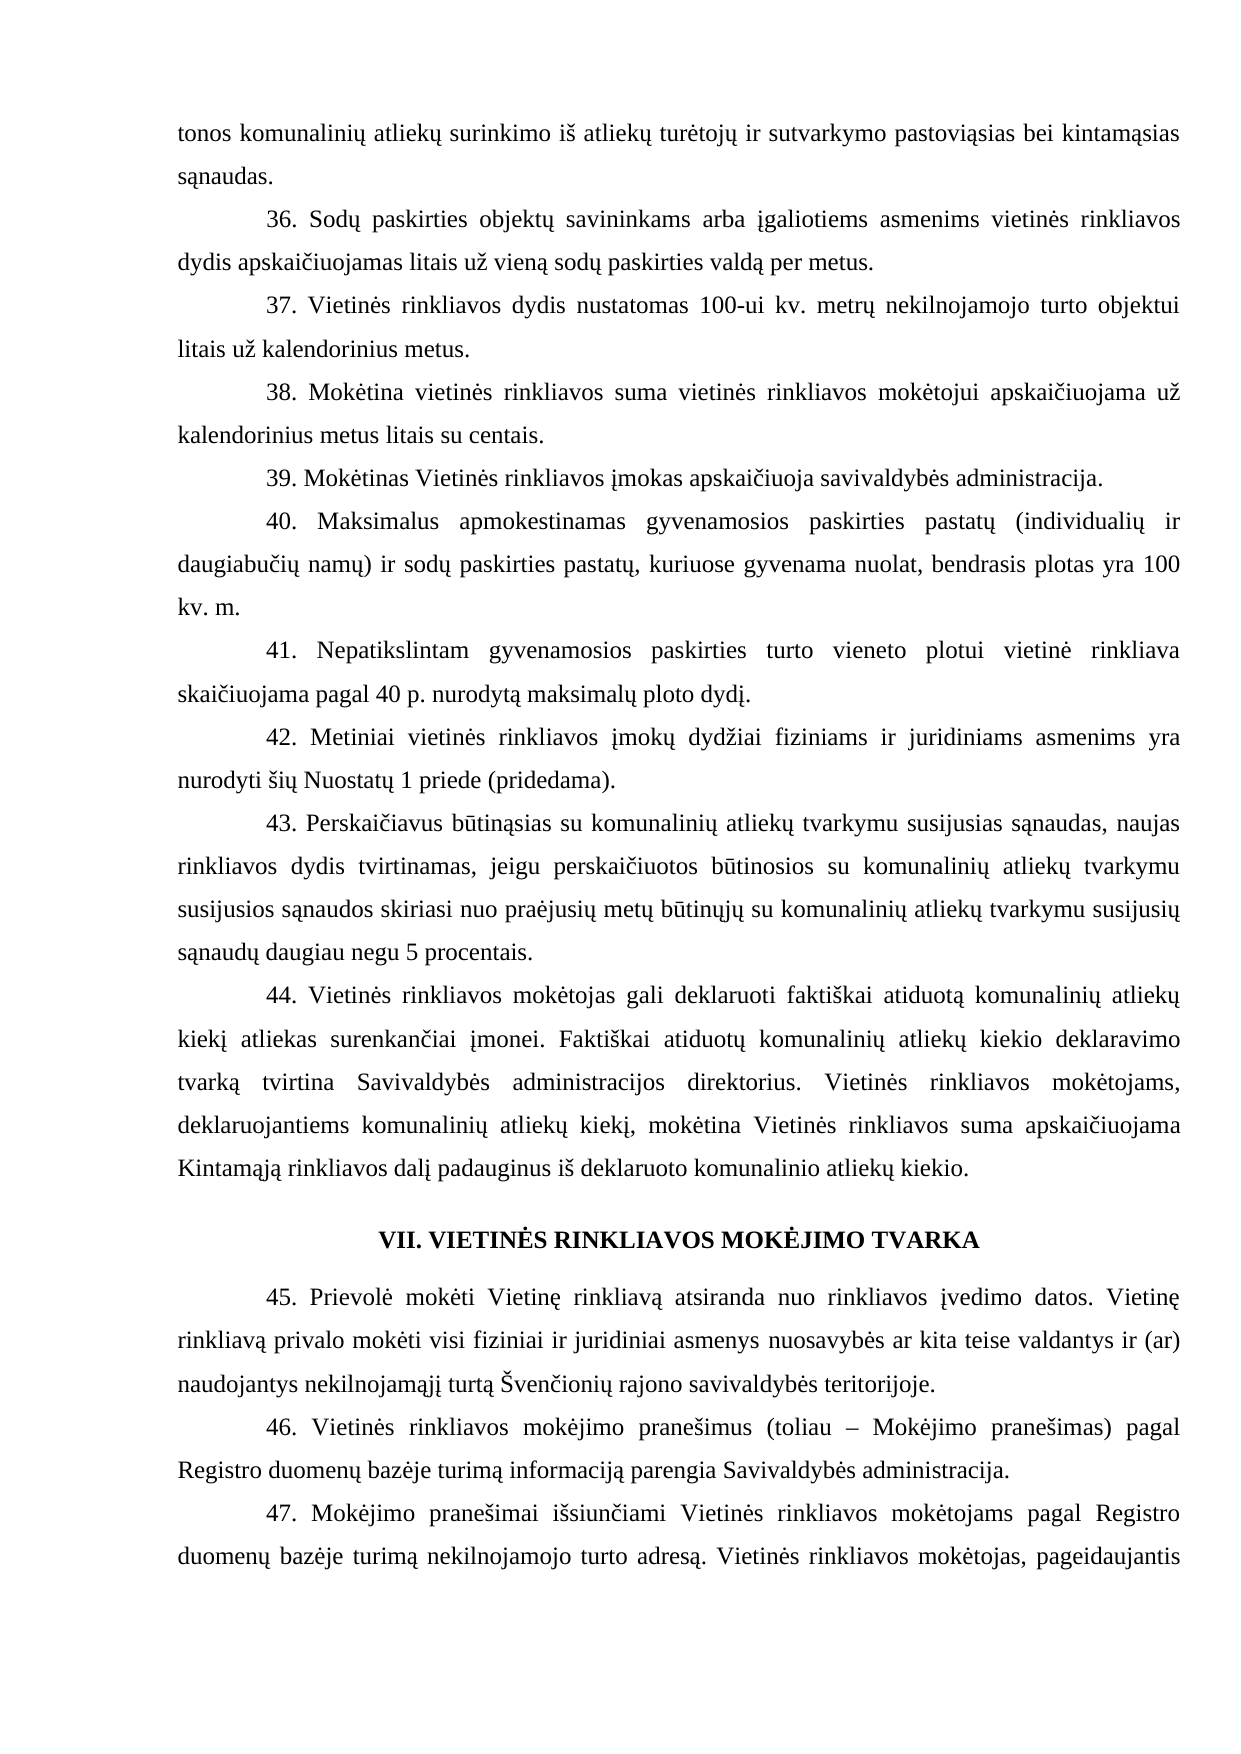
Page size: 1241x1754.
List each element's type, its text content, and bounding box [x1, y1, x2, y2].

text 40. Maksimalus apmokestinamas gyvenamosios paskirties pastatų (individualių ir daugiabučių namų) ir sodų paskirties pastatų, kuriuose gyvenama nuolat, bendrasis plotas yra 100 kv. m. [177, 506, 1181, 621]
text 41. Nepatikslintam gyvenamosios paskirties turto vieneto plotui vietinė rinkliava skaičiuojama pagal 40 p. nurodytą maksimalų ploto dydį. [177, 636, 1181, 707]
text 43. Perskaičiavus būtinąsias su komunalinių atliekų tvarkymu susijusias sąnaudas, naujas rinkliavos dydis tvirtinamas, jeigu perskaičiuotos būtinosios su komunalinių atliekų tvarkymu susijusios sąnaudos skiriasi nuo praėjusių metų būtinųjų su komunalinių atliekų tvarkymu susijusių sąnaudų daugiau negu 5 procentais. [177, 808, 1181, 966]
text 36. Sodų paskirties objektų savininkams arba įgaliotiems asmenims vietinės rinkliavos dydis apskaičiuojamas litais už vieną sodų paskirties valdą per metus. [177, 204, 1181, 276]
text 47. Mokėjimo pranešimai išsiunčiami Vietinės rinkliavos mokėtojams pagal Registro duomenų bazėje turimą nekilnojamojo turto adresą. Vietinės rinkliavos mokėtojas, pageidaujantis [177, 1498, 1181, 1570]
text 44. Vietinės rinkliavos mokėtojas gali deklaruoti faktiškai atiduotą komunalinių atliekų kiekį atliekas surenkančiai įmonei. Faktiškai atiduotų komunalinių atliekų kiekio deklaravimo tvarką tvirtina Savivaldybės administracijos direktorius. Vietinės rinkliavos mokėtojams, deklaruojantiems komunalinių atliekų kiekį, mokėtina Vietinės rinkliavos suma apskaičiuojama Kintamąją rinkliavos dalį padauginus iš deklaruoto komunalinio atliekų kiekio. [177, 981, 1181, 1182]
text tonos komunalinių atliekų surinkimo iš atliekų turėtojų ir sutvarkymo pastoviąsias bei kintamąsias sąnaudas. [177, 118, 1181, 190]
text 46. Vietinės rinkliavos mokėjimo pranešimus (toliau – Mokėjimo pranešimas) pagal Registro duomenų bazėje turimą informaciją parengia Savivaldybės administracija. [177, 1412, 1181, 1484]
text 37. Vietinės rinkliavos dydis nustatomas 100-ui kv. metrų nekilnojamojo turto objektui litais už kalendorinius metus. [177, 291, 1181, 362]
text 45. Prievolė mokėti Vietinę rinkliavą atsiranda nuo rinkliavos įvedimo datos. Vietinę rinkliavą privalo mokėti visi fiziniai ir juridiniai asmenys nuosavybės ar kita teise valdantys ir (ar) naudojantys nekilnojamąjį turtą Švenčionių rajono savivaldybės teritorijoje. [177, 1282, 1181, 1397]
text 39. Mokėtinas Vietinės rinkliavos įmokas apskaičiuoja savivaldybės administracija. [177, 463, 1181, 492]
text VII. VIETINĖS RINKLIAVOS MOKĖJIMO TVARKA [177, 1225, 1181, 1254]
text 38. Mokėtina vietinės rinkliavos suma vietinės rinkliavos mokėtojui apskaičiuojama už kalendorinius metus litais su centais. [177, 377, 1181, 449]
text 42. Metiniai vietinės rinkliavos įmokų dydžiai fiziniams ir juridiniams asmenims yra nurodyti šių Nuostatų 1 priede (pridedama). [177, 722, 1181, 794]
